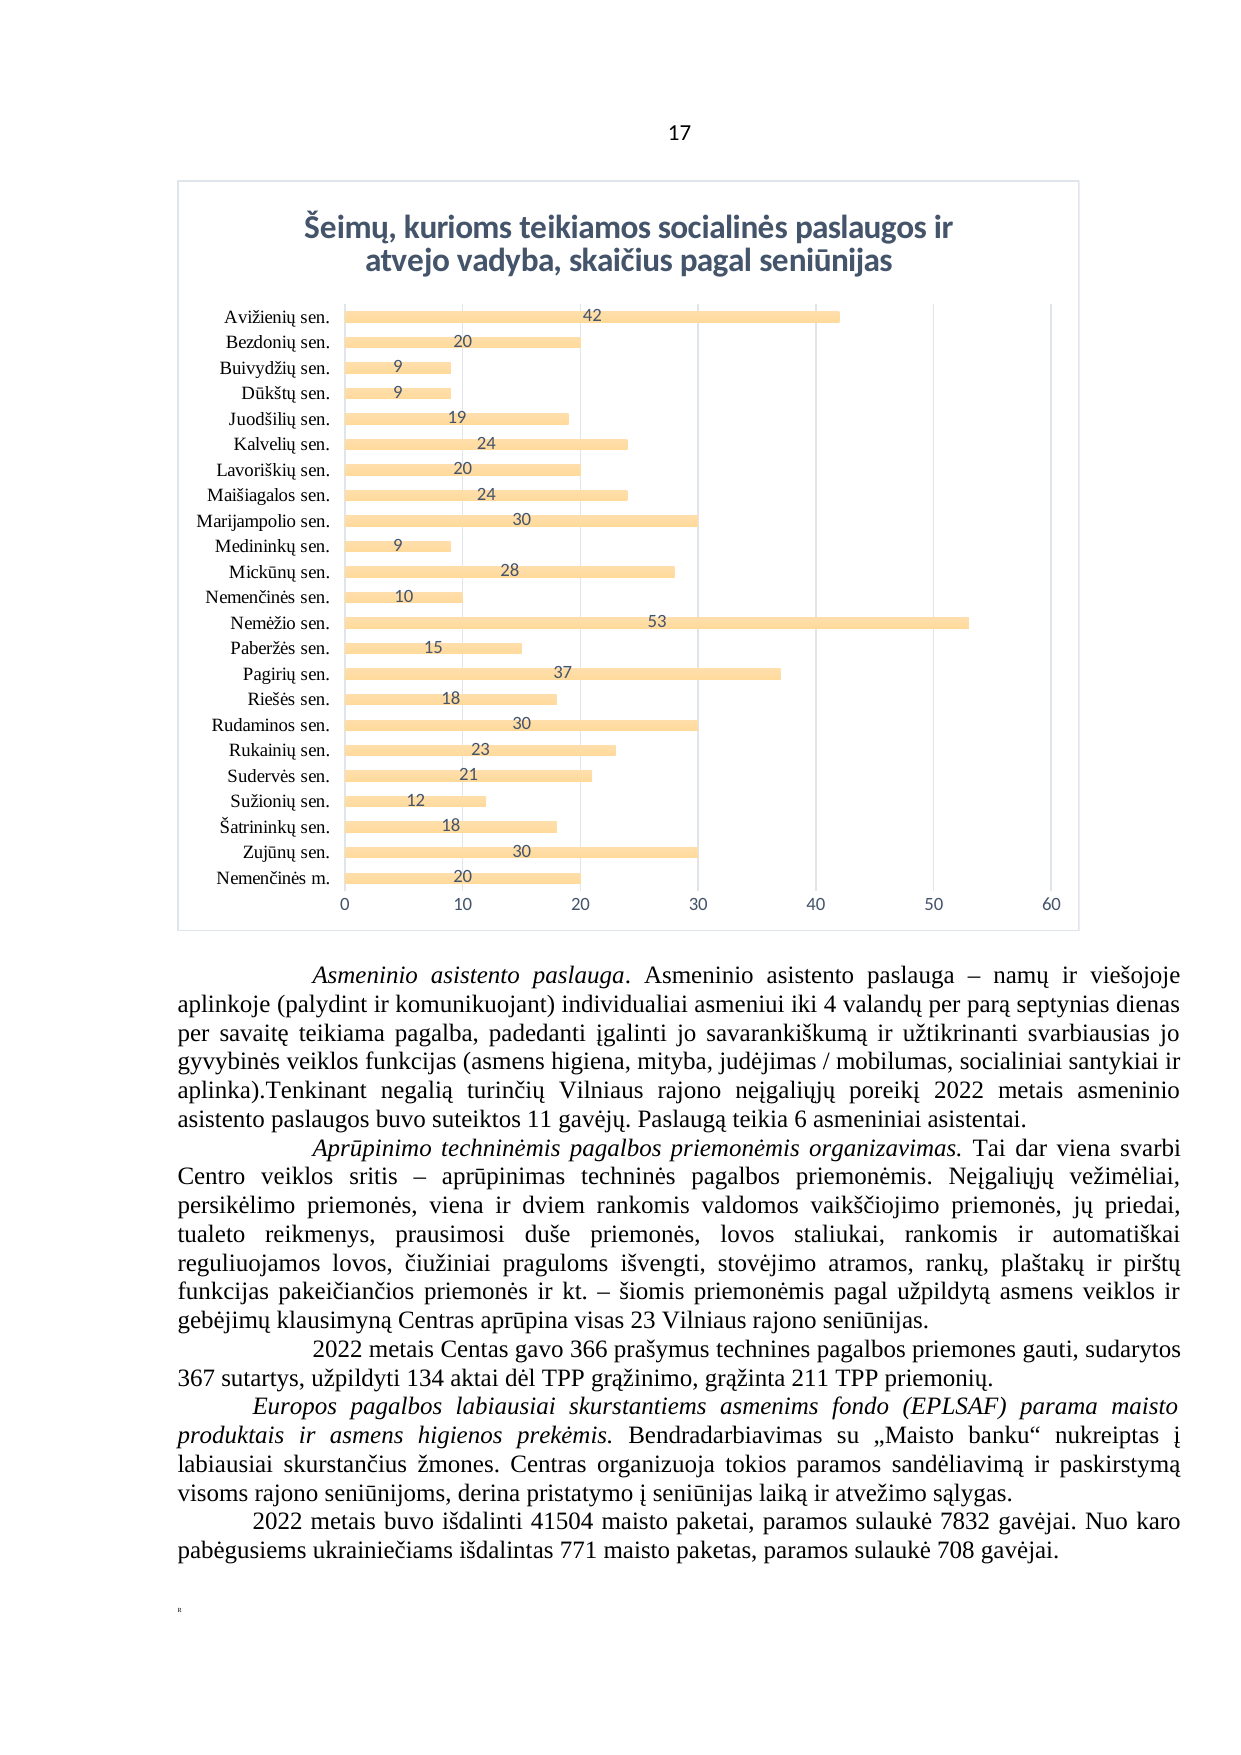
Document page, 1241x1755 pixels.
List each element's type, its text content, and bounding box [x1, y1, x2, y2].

text Aprūpinimo techninėmis pagalbos priemonėmis organizavimas. Tai dar viena svarbi Centro veiklos sritis – aprūpinimas techninės pagalbos priemonėmis. Neįgaliųjų vežimėliai, persikėlimo priemonės, viena ir dviem rankomis valdomos vaikščiojimo priemonės, jų priedai, tualeto reikmenys, prausimosi duše priemonės, lovos staliukai, rankomis ir automatiškai reguliuojamos lovos, čiužiniai praguloms išvengti, stovėjimo atramos, rankų, plaštakų ir pirštų funkcijas pakeičiančios priemonės ir kt. – šiomis priemonėmis pagal užpildytą asmens veiklos ir gebėjimų klausimyną Centras aprūpina visas 23 Vilniaus rajono seniūnijas. [177, 1133, 1181, 1334]
text 2022 metais buvo išdalinti 41504 maisto paketai, paramos sulaukė 7832 gavėjai. Nuo karo pabėgusiems ukrainiečiams išdalintas 771 maisto paketas, paramos sulaukė 708 gavėjai. [177, 1506, 1181, 1564]
text 2022 metais Centas gavo 366 prašymus technines pagalbos priemones gauti, sudarytos 367 sutartys, užpildyti 134 aktai dėl TPP grąžinimo, grąžinta 211 TPP priemonių. [177, 1334, 1181, 1391]
text Europos pagalbos labiausiai skurstantiems asmenims fondo (EPLSAF) parama maisto produktais ir asmens higienos prekėmis. Bendradarbiavimas su „Maisto banku“ nukreiptas į labiausiai skurstančius žmones. Centras organizuoja tokios paramos sandėliavimą ir paskirstymą visoms rajono seniūnijoms, derina pristatymo į seniūnijas laiką ir atvežimo sąlygas. [177, 1391, 1181, 1506]
text Asmeninio asistento paslauga. Asmeninio asistento paslauga – namų ir viešojoje aplinkoje (palydint ir komunikuojant) individualiai asmeniui iki 4 valandų per parą septynias dienas per savaitę teikiama pagalba, padedanti įgalinti jo savarankiškumą ir užtikrinanti svarbiausias jo gyvybinės veiklos funkcijas (asmens higiena, mityba, judėjimas / mobilumas, socialiniai santykiai ir aplinka).Tenkinant negalią turinčių Vilniaus rajono neįgaliųjų poreikį 2022 metais asmeninio asistento paslaugos buvo suteiktos 11 gavėjų. Paslaugą teikia 6 asmeniniai asistentai. [177, 960, 1181, 1133]
